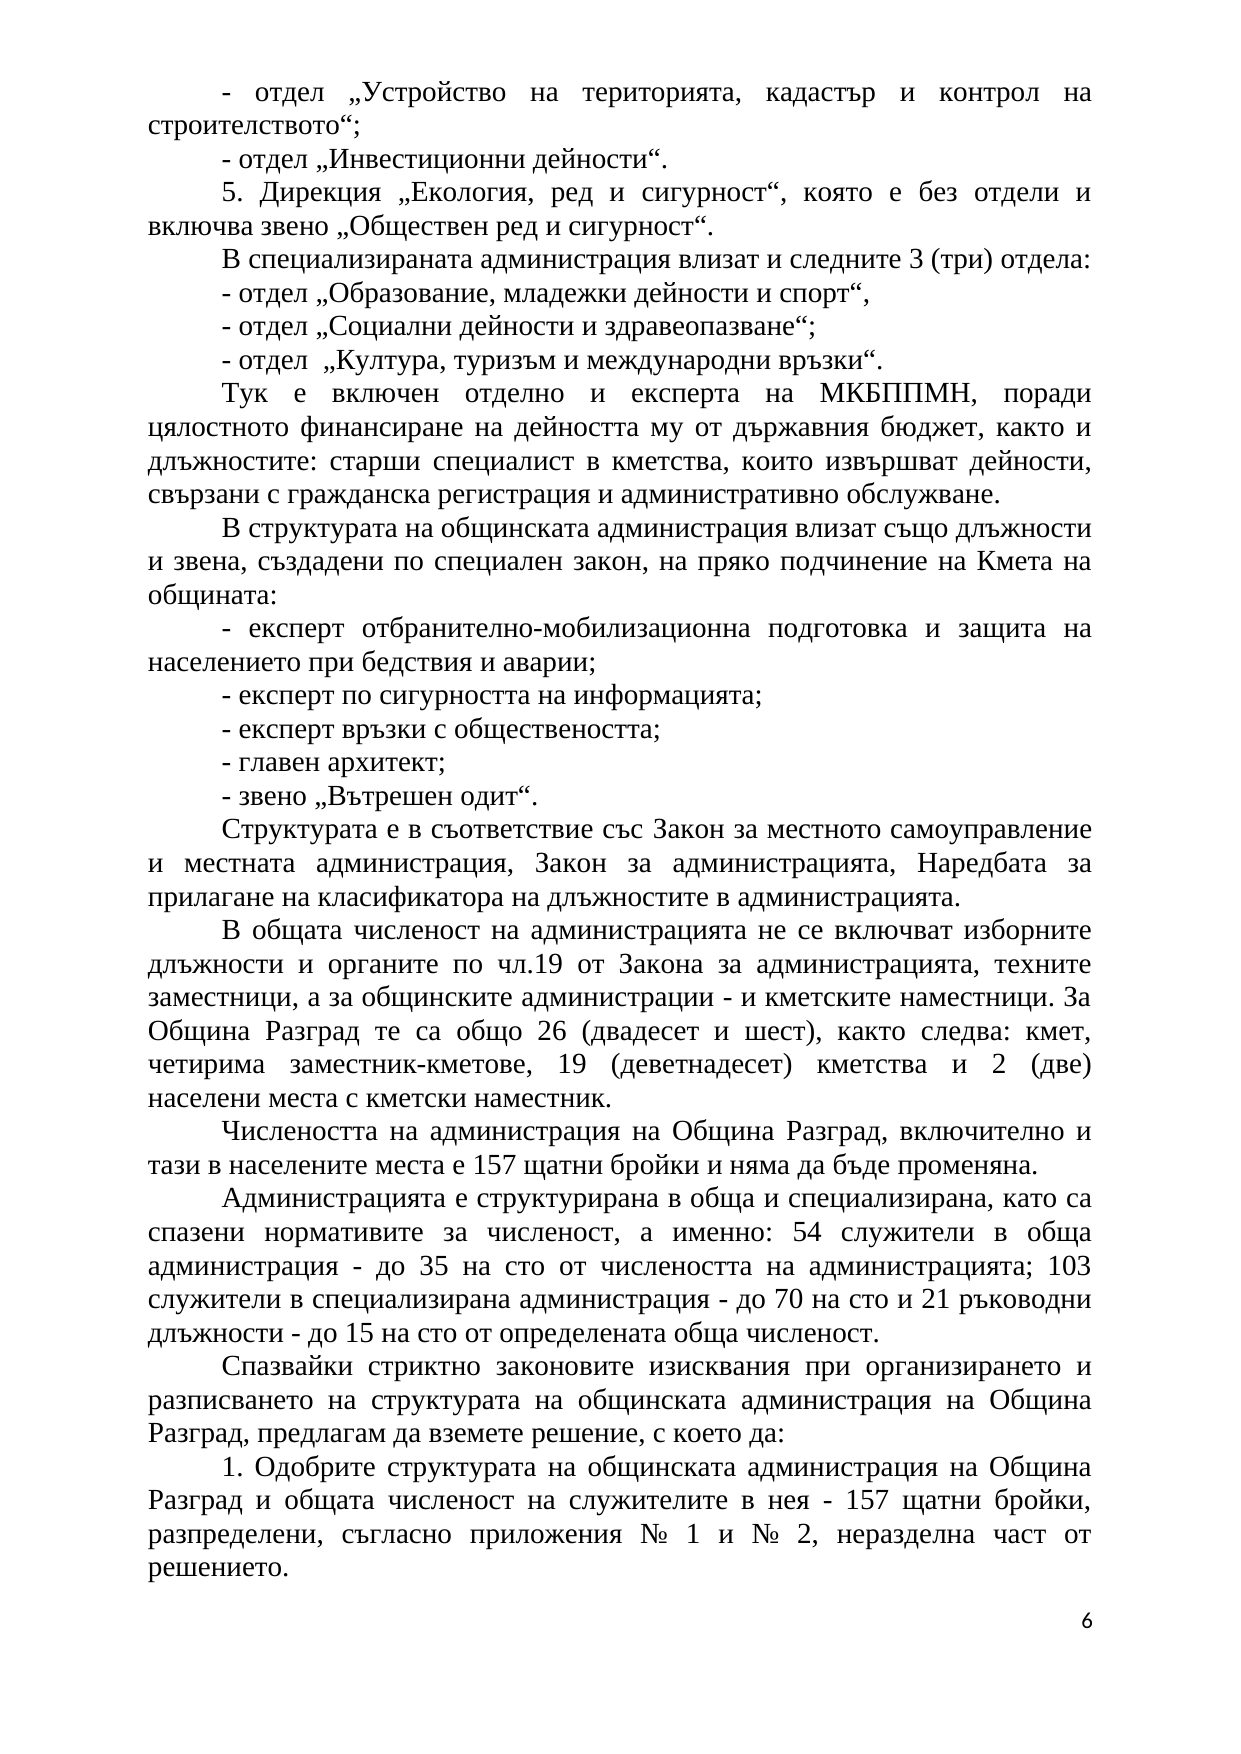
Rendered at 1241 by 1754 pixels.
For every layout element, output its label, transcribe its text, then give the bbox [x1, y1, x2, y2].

text Администрацията е структурирана в обща и специализирана, като са спазени нормативите за численост, а именно: 54 служители в обща администрация - до 35 на сто от числеността на администрацията; 103 служители в специализирана администрация - до 70 на сто и 21 ръководни длъжности - до 15 на сто от определената обща численост. [148, 1181, 1093, 1348]
text Структурата е в съответствие със Закон за местното самоуправление и местната администрация, Закон за администрацията, Наредбата за прилагане на класификатора на длъжностите в администрацията. [148, 812, 1093, 912]
text 5. Дирекция „Екология, ред и сигурност“, която е без отдели и включва звено „Обществен ред и сигурност“. [148, 174, 1093, 241]
text - експерт връзки с обществеността; [148, 711, 1093, 744]
text - звено „Вътрешен одит“. [148, 778, 1093, 812]
text Числеността на администрация на Община Разград, включително и тази в населените места е 157 щатни бройки и няма да бъде променяна. [148, 1113, 1093, 1181]
text - експерт по сигурността на информацията; [148, 677, 1093, 711]
text Тук е включен отделно и експерта на МКБППМН, поради цялостното финансиране на дейността му от държавния бюджет, както и длъжностите: старши специалист в кметства, които извършват дейности, свързани с гражданска регистрация и административно обслужване. [148, 376, 1093, 510]
text В специализираната администрация влизат и следните 3 (три) отдела: [148, 241, 1093, 275]
text - експерт отбранително-мобилизационна подготовка и защита на населението при бедствия и аварии; [148, 610, 1093, 677]
text Спазвайки стриктно законовите изисквания при организирането и разписването на структурата на общинската администрация на Община Разград, предлагам да вземете решение, с което да: [148, 1348, 1093, 1449]
text В структурата на общинската администрация влизат също длъжности и звена, създадени по специален закон, на пряко подчинение на Кмета на общината: [148, 510, 1093, 610]
text - главен архитект; [148, 744, 1093, 778]
text В общата численост на администрацията не се включват изборните длъжности и органите по чл.19 от Закона за администрацията, техните заместници, а за общинските администрации - и кметските наместници. За Община Разград те са общо 26 (двадесет и шест), както следва: кмет, четирима заместник-кметове, 19 (деветнадесет) кметства и 2 (две) населени места с кметски наместник. [148, 912, 1093, 1113]
text - отдел „Инвестиционни дейности“. [148, 141, 1093, 174]
text - отдел „Култура, туризъм и международни връзки“. [148, 342, 1093, 376]
text - отдел „Социални дейности и здравеопазване“; [148, 308, 1093, 342]
text - отдел „Устройство на територията, кадастър и контрол на строителството“; [148, 74, 1093, 141]
text - отдел „Образование, младежки дейности и спорт“, [148, 275, 1093, 308]
text 1. Одобрите структурата на общинската администрация на Община Разград и общата численост на служителите в нея - 157 щатни бройки, разпределени, съгласно приложения № 1 и № 2, неразделна част от решението. [148, 1449, 1093, 1583]
